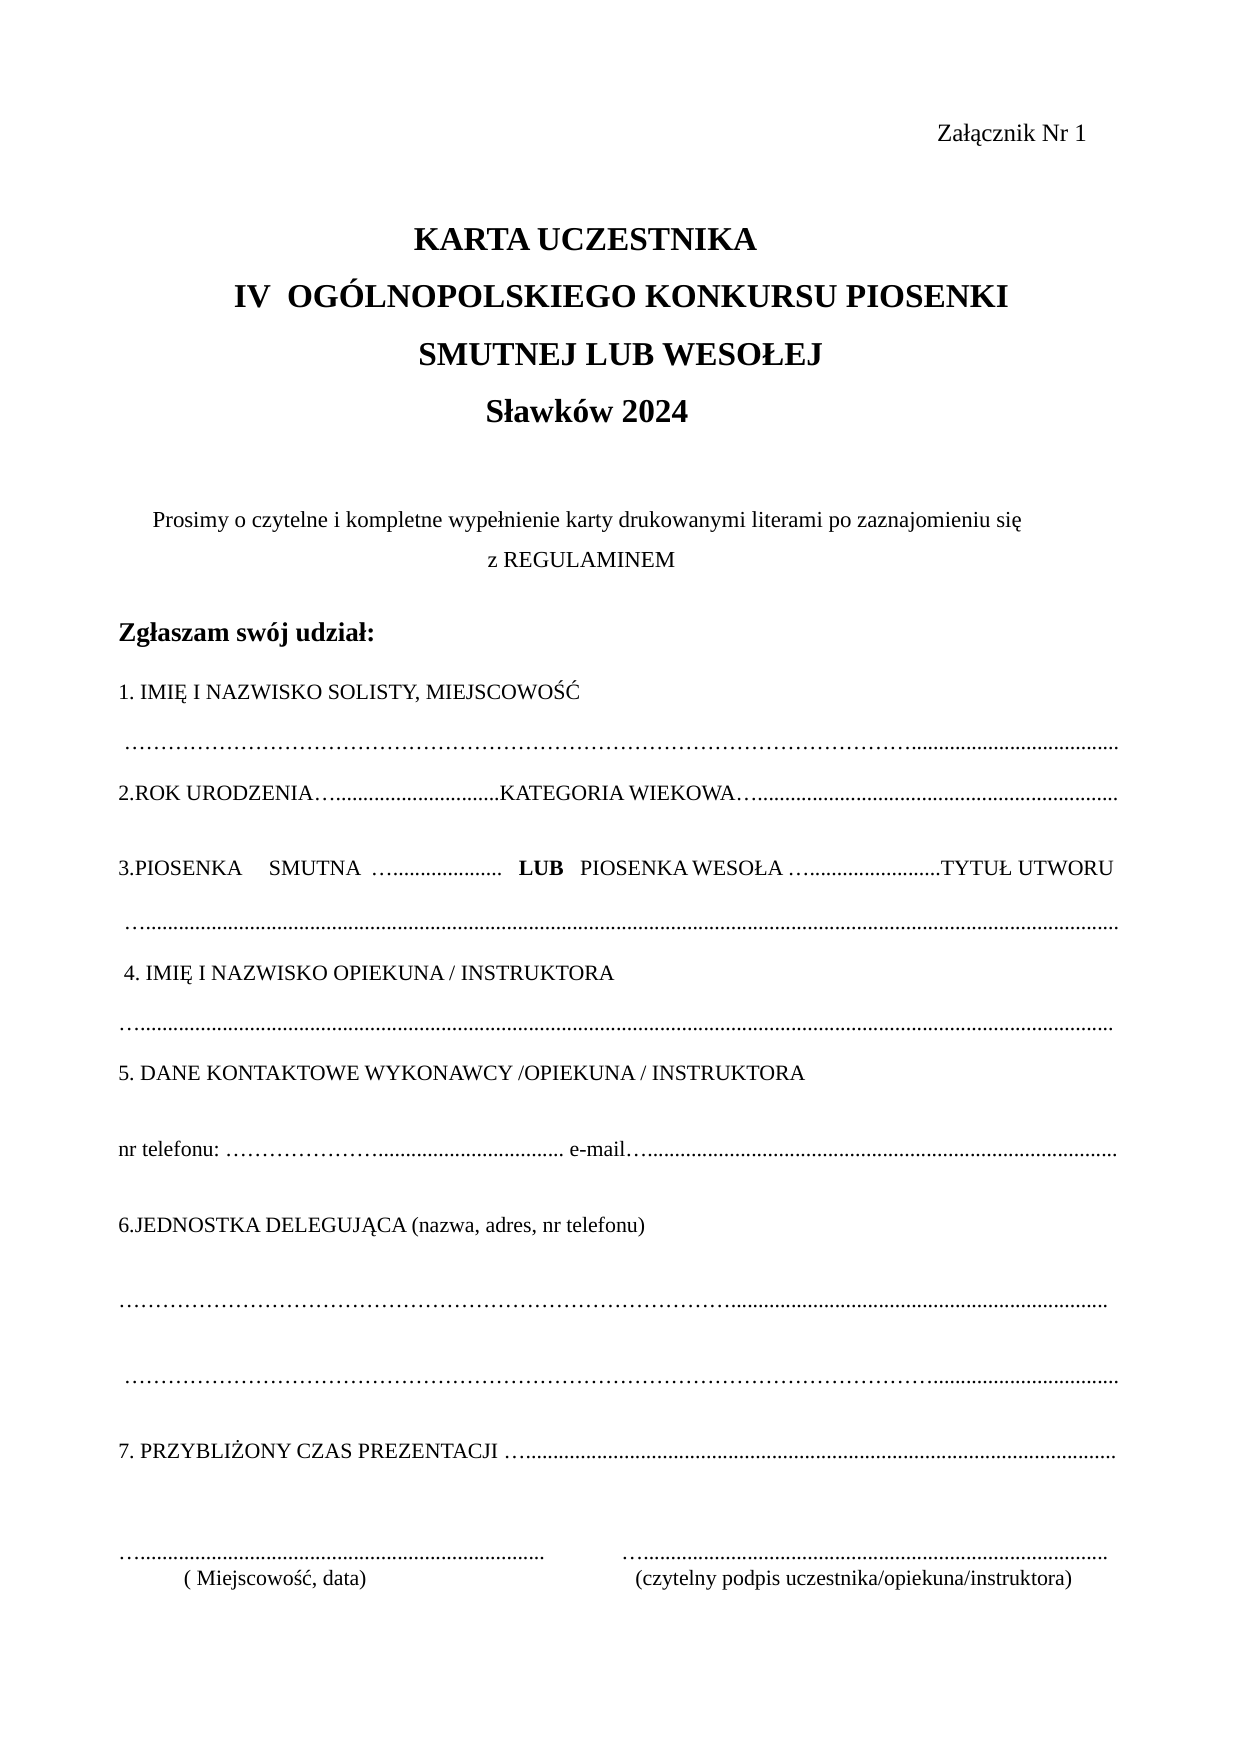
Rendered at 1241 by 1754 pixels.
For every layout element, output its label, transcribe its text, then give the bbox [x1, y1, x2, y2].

text Załącznik Nr 1 [118, 118, 1122, 147]
text …………………………………………………………………………..................................................................... [118, 1237, 1122, 1312]
text z REGULAMINEM [118, 546, 1122, 572]
text ….................................................................................................................................................................................. [118, 1010, 1122, 1035]
text IV OGÓLNOPOLSKIEGO KONKURSU PIOSENKI [118, 276, 1122, 314]
text 4. IMIĘ I NAZWISKO OPIEKUNA / INSTRUKTORA [118, 934, 1122, 985]
text 2.ROK URODZENIA…..............................KATEGORIA WIEKOWA….................................................................. [118, 779, 1122, 805]
text Sławków 2024 [118, 391, 1122, 429]
text nr telefonu: ………………….................................. e-mail…...................................................................................... [118, 1111, 1122, 1161]
text 7. PRZYBLIŻONY CZAS PREZENTACJI …............................................................................................................ [118, 1438, 1122, 1464]
text ………………………………………………………………………………………………….................................. [118, 1363, 1122, 1388]
text SMUTNEJ LUB WESOŁEJ [118, 334, 1122, 372]
text 1. IMIĘ I NAZWISKO SOLISTY, MIEJSCOWOŚĆ [118, 679, 1122, 704]
text KARTA UCZESTNIKA [118, 219, 1122, 257]
text Zgłaszam swój udział: [118, 616, 1122, 647]
text ………………………………………………………………………………………………...................................... [118, 729, 1122, 754]
text ….................................................................................................................................................................................. [118, 909, 1122, 934]
text ( Miejscowość, data) (czytelny podpis uczestnika/opiekuna/instruktora) [118, 1564, 1122, 1590]
text 5. DANE KONTAKTOWE WYKONAWCY /OPIEKUNA / INSTRUKTORA [118, 1060, 1122, 1086]
text 6.JEDNOSTKA DELEGUJĄCA (nazwa, adres, nr telefonu) [118, 1212, 1122, 1237]
text ….......................................................................... …..................................................................................... [118, 1539, 1122, 1564]
text Prosimy o czytelne i kompletne wypełnienie karty drukowanymi literami po zaznajomieniu się [118, 506, 1122, 533]
text 3.PIOSENKA SMUTNA ….................... LUB PIOSENKA WESOŁA …........................TYTUŁ UTWORU [118, 855, 1122, 880]
